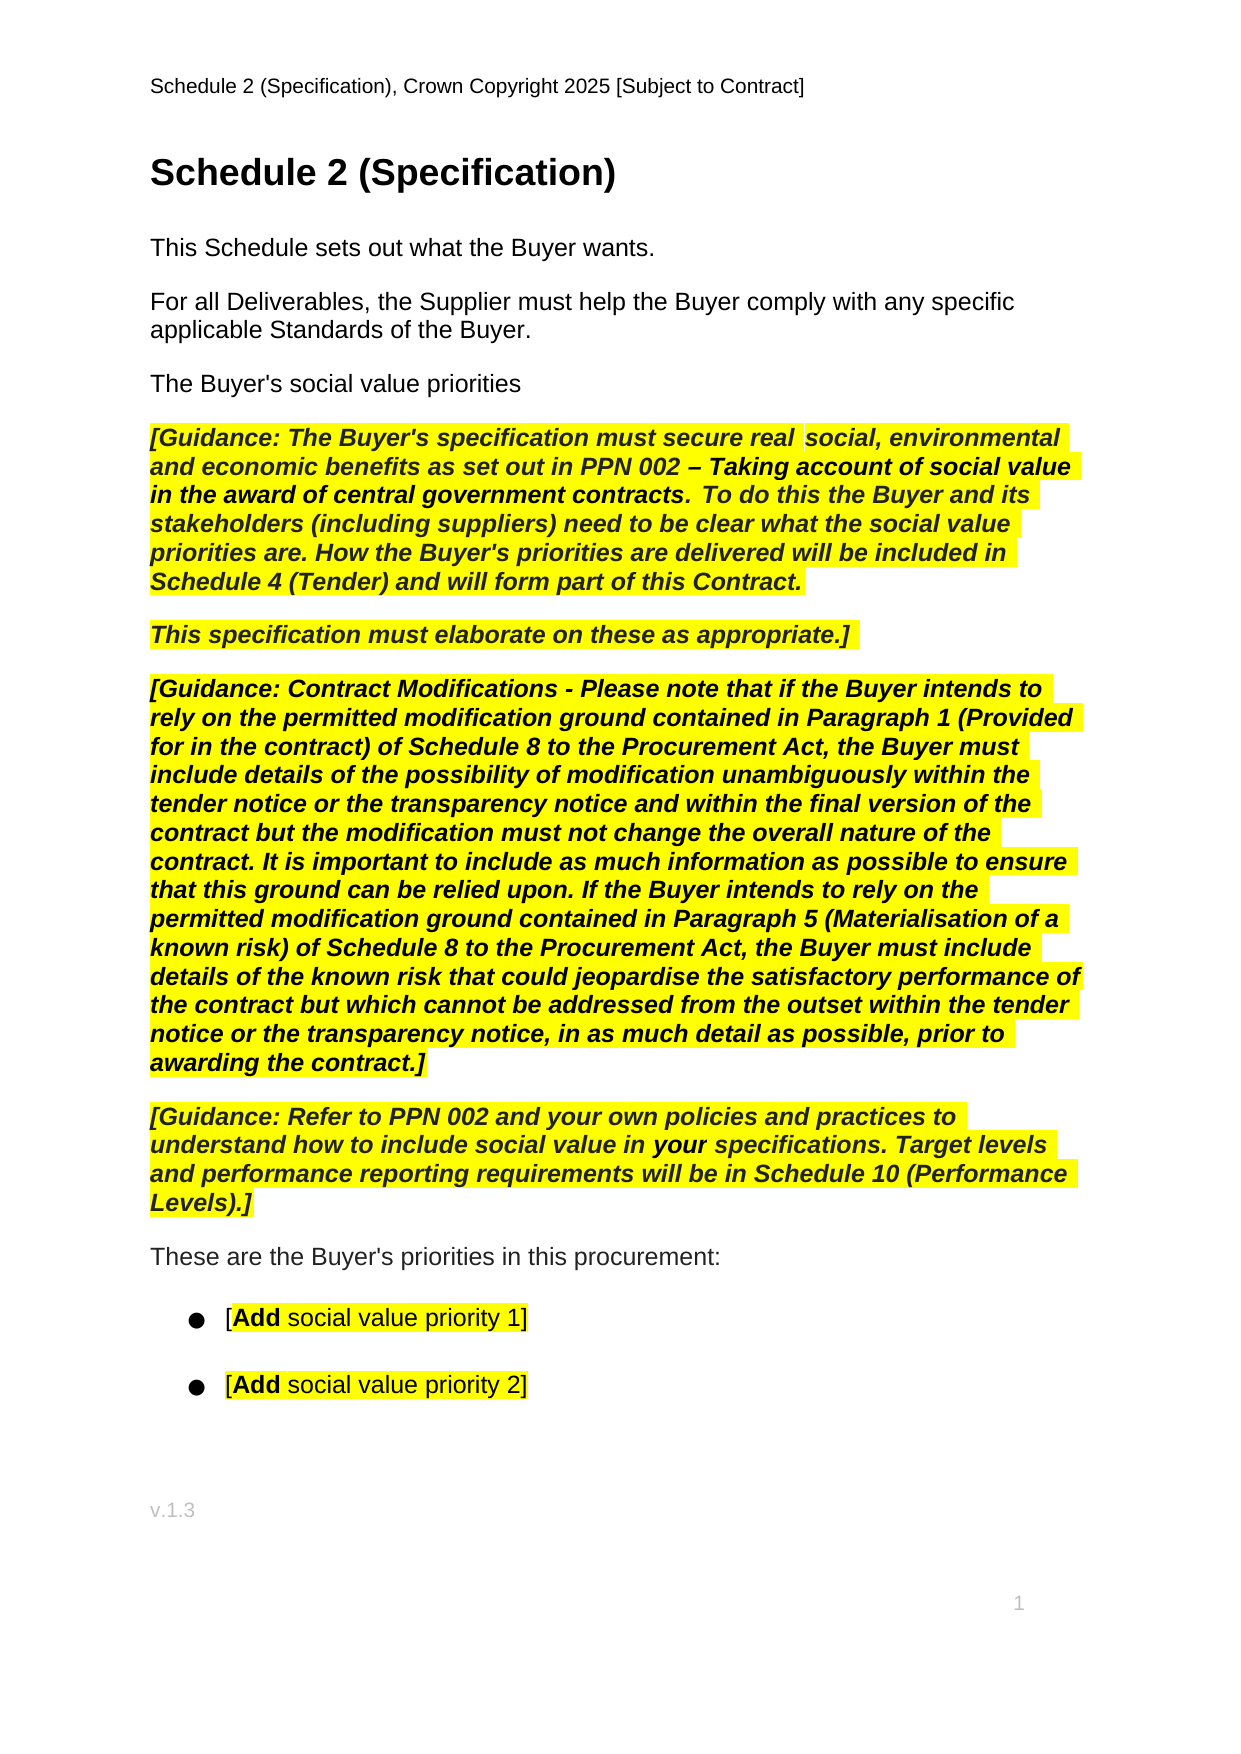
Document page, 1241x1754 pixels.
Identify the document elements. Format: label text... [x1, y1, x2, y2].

text These are the Buyer's priorities in this procurement: [150, 1242, 1090, 1270]
text The Buyer's social value priorities [150, 369, 1090, 398]
list [Add social value priority 2] [187, 1363, 1090, 1406]
text For all Deliverables, the Supplier must help the Buyer comply with any specific applicable Standards of the Buyer. [150, 287, 1090, 344]
text Schedule 2 (Specification) [150, 150, 1090, 193]
text [Guidance: Contract Modifications - Please note that if the Buyer intends to rely on the permitted modification ground contained in Paragraph 1 (Provided for in the contract) of Schedule 8 to the Procurement Act, the Buyer must include details of the possibility of modification unambiguously within the tender notice or the transparency notice and within the final version of the contract but the modification must not change the overall nature of the contract. It is important to include as much information as possible to ensure that this ground can be relied upon. If the Buyer intends to rely on the permitted modification ground contained in Paragraph 5 (Materialisation of a known risk) of Schedule 8 to the Procurement Act, the Buyer must include details of the known risk that could jeopardise the satisfactory performance of the contract but which cannot be addressed from the outset within the tender notice or the transparency notice, in as much detail as possible, prior to awarding the contract.] [150, 674, 1090, 1077]
text This Schedule sets out what the Buyer wants. [150, 233, 1090, 262]
text [Guidance: Refer to PPN 002 and your own policies and practices to understand how to include social value in your specifications. Target levels and performance reporting requirements will be in Schedule 10 (Performance Levels).] [150, 1102, 1090, 1217]
text This specification must elaborate on these as appropriate.] [150, 620, 1090, 649]
text [Guidance: The Buyer's specification must secure real social, environmental and economic benefits as set out in PPN 002 – Taking account of social value in the award of central government contracts. To do this the Buyer and its stakeholders (including suppliers) need to be clear what the social value priorities are. How the Buyer's priorities are delivered will be included in Schedule 4 (Tender) and will form part of this Contract. [150, 423, 1090, 595]
list [Add social value priority 1] [187, 1295, 1090, 1338]
